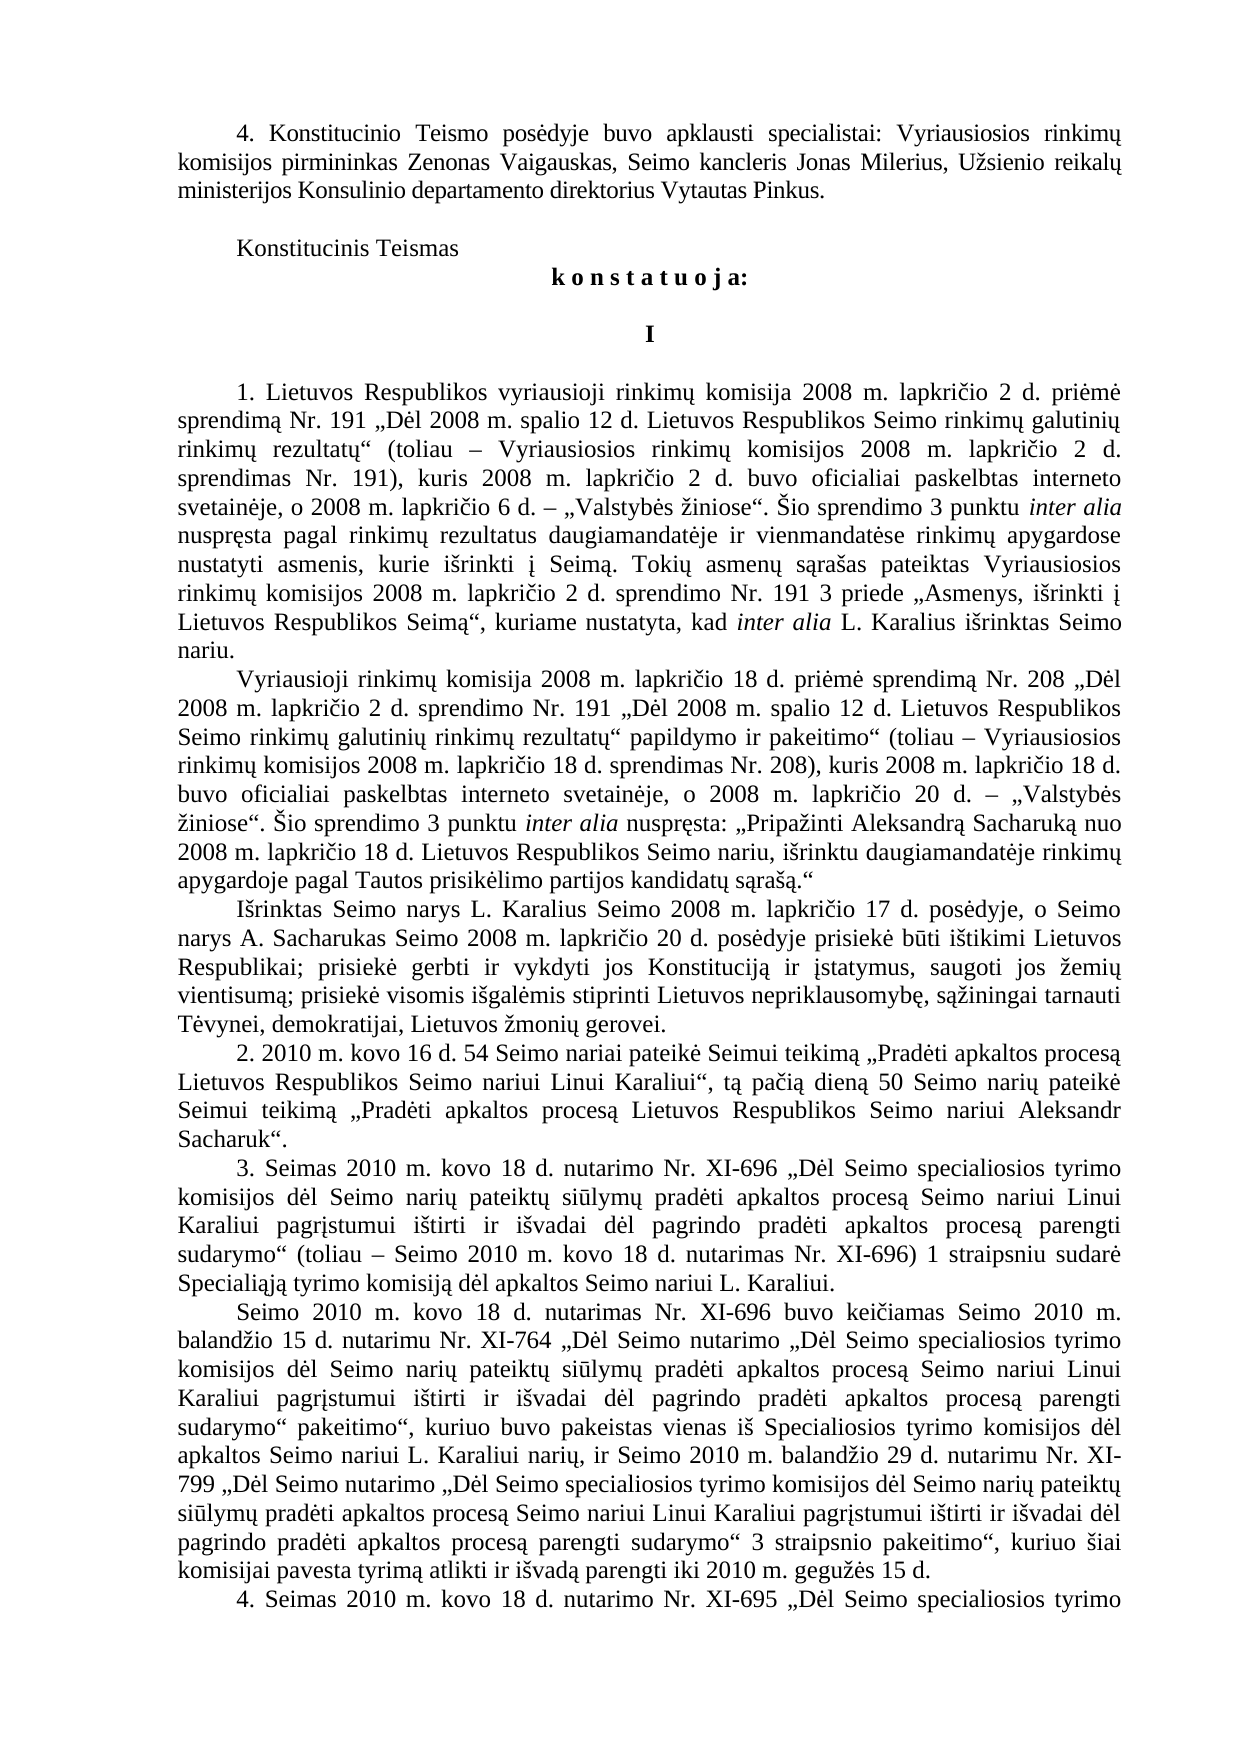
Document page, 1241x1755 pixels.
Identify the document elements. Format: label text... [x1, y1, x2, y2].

text 3. Seimas 2010 m. kovo 18 d. nutarimo Nr. XI-696 „Dėl Seimo specialiosios tyrimo komisijos dėl Seimo narių pateiktų siūlymų pradėti apkaltos procesą Seimo nariui Linui Karaliui pagrįstumui ištirti ir išvadai dėl pagrindo pradėti apkaltos procesą parengti sudarymo“ (toliau – Seimo 2010 m. kovo 18 d. nutarimas Nr. XI-696) 1 straipsniu sudarė Specialiąją tyrimo komisiją dėl apkaltos Seimo nariui L. Karaliui. [177, 1153, 1122, 1297]
text 4. Konstitucinio Teismo posėdyje buvo apklausti specialistai: Vyriausiosios rinkimų komisijos pirmininkas Zenonas Vaigauskas, Seimo kancleris Jonas Milerius, Užsienio reikalų ministerijos Konsulinio departamento direktorius Vytautas Pinkus. [177, 118, 1122, 204]
text I [177, 319, 1122, 348]
text Išrinktas Seimo narys L. Karalius Seimo 2008 m. lapkričio 17 d. posėdyje, o Seimo narys A. Sacharukas Seimo 2008 m. lapkričio 20 d. posėdyje prisiekė būti ištikimi Lietuvos Respublikai; prisiekė gerbti ir vykdyti jos Konstituciją ir įstatymus, saugoti jos žemių vientisumą; prisiekė visomis išgalėmis stiprinti Lietuvos nepriklausomybę, sąžiningai tarnauti Tėvynei, demokratijai, Lietuvos žmonių gerovei. [177, 894, 1122, 1038]
text Vyriausioji rinkimų komisija 2008 m. lapkričio 18 d. priėmė sprendimą Nr. 208 „Dėl 2008 m. lapkričio 2 d. sprendimo Nr. 191 „Dėl 2008 m. spalio 12 d. Lietuvos Respublikos Seimo rinkimų galutinių rinkimų rezultatų“ papildymo ir pakeitimo“ (toliau – Vyriausiosios rinkimų komisijos 2008 m. lapkričio 18 d. sprendimas Nr. 208), kuris 2008 m. lapkričio 18 d. buvo oficialiai paskelbtas interneto svetainėje, o 2008 m. lapkričio 20 d. – „Valstybės žiniose“. Šio sprendimo 3 punktu inter alia nuspręsta: „Pripažinti Aleksandrą Sacharuką nuo 2008 m. lapkričio 18 d. Lietuvos Respublikos Seimo nariu, išrinktu daugiamandatėje rinkimų apygardoje pagal Tautos prisikėlimo partijos kandidatų sąrašą.“ [177, 664, 1122, 894]
text 4. Seimas 2010 m. kovo 18 d. nutarimo Nr. XI-695 „Dėl Seimo specialiosios tyrimo [177, 1584, 1122, 1613]
text Seimo 2010 m. kovo 18 d. nutarimas Nr. XI-696 buvo keičiamas Seimo 2010 m. balandžio 15 d. nutarimu Nr. XI-764 „Dėl Seimo nutarimo „Dėl Seimo specialiosios tyrimo komisijos dėl Seimo narių pateiktų siūlymų pradėti apkaltos procesą Seimo nariui Linui Karaliui pagrįstumui ištirti ir išvadai dėl pagrindo pradėti apkaltos procesą parengti sudarymo“ pakeitimo“, kuriuo buvo pakeistas vienas iš Specialiosios tyrimo komisijos dėl apkaltos Seimo nariui L. Karaliui narių, ir Seimo 2010 m. balandžio 29 d. nutarimu Nr. XI-799 „Dėl Seimo nutarimo „Dėl Seimo specialiosios tyrimo komisijos dėl Seimo narių pateiktų siūlymų pradėti apkaltos procesą Seimo nariui Linui Karaliui pagrįstumui ištirti ir išvadai dėl pagrindo pradėti apkaltos procesą parengti sudarymo“ 3 straipsnio pakeitimo“, kuriuo šiai komisijai pavesta tyrimą atlikti ir išvadą parengti iki 2010 m. gegužės 15 d. [177, 1297, 1122, 1584]
text k o n s t a t u o j a: [177, 262, 1122, 291]
text 2. 2010 m. kovo 16 d. 54 Seimo nariai pateikė Seimui teikimą „Pradėti apkaltos procesą Lietuvos Respublikos Seimo nariui Linui Karaliui“, tą pačią dieną 50 Seimo narių pateikė Seimui teikimą „Pradėti apkaltos procesą Lietuvos Respublikos Seimo nariui Aleksandr Sacharuk“. [177, 1038, 1122, 1153]
text 1. Lietuvos Respublikos vyriausioji rinkimų komisija 2008 m. lapkričio 2 d. priėmė sprendimą Nr. 191 „Dėl 2008 m. spalio 12 d. Lietuvos Respublikos Seimo rinkimų galutinių rinkimų rezultatų“ (toliau – Vyriausiosios rinkimų komisijos 2008 m. lapkričio 2 d. sprendimas Nr. 191), kuris 2008 m. lapkričio 2 d. buvo oficialiai paskelbtas interneto svetainėje, o 2008 m. lapkričio 6 d. – „Valstybės žiniose“. Šio sprendimo 3 punktu inter alia nuspręsta pagal rinkimų rezultatus daugiamandatėje ir vienmandatėse rinkimų apygardose nustatyti asmenis, kurie išrinkti į Seimą. Tokių asmenų sąrašas pateiktas Vyriausiosios rinkimų komisijos 2008 m. lapkričio 2 d. sprendimo Nr. 191 3 priede „Asmenys, išrinkti į Lietuvos Respublikos Seimą“, kuriame nustatyta, kad inter alia L. Karalius išrinktas Seimo nariu. [177, 377, 1122, 664]
text Konstitucinis Teismas [177, 233, 1122, 262]
